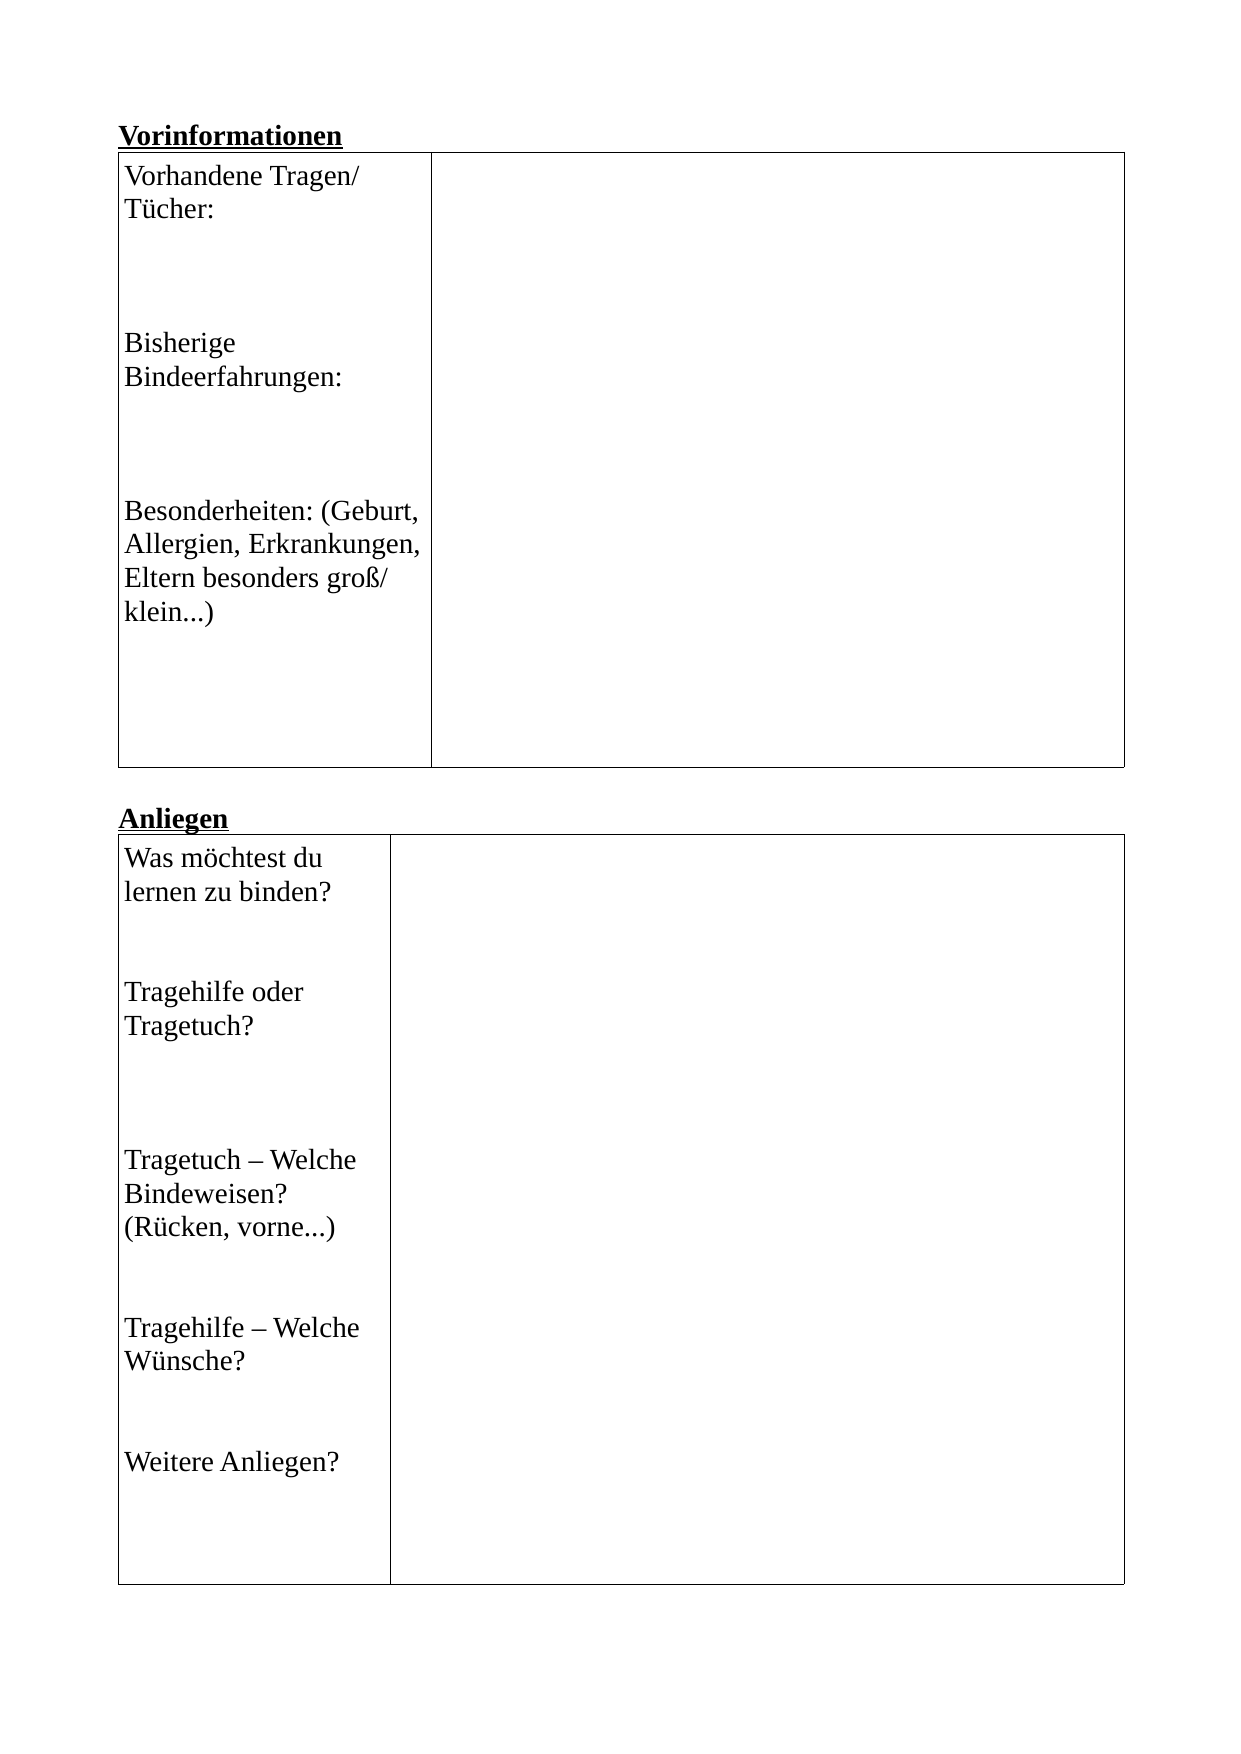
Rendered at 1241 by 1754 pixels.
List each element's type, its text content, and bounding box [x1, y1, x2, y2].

table_header Was möchtest du lernen zu binden? Tragehilfe oder Tragetuch? Tragetuch – Welche Bindeweisen? (Rücken, vorne...) Tragehilfe – Welche Wünsche? Weitere Anliegen? [119, 835, 390, 1584]
table_header Vorhandene Tragen/ Tücher: Bisherige Bindeerfahrungen: Besonderheiten: (Geburt, Allergien, Erkrankungen, Eltern besonders groß/ klein...) [119, 153, 431, 767]
table_header [391, 835, 1124, 1584]
text Vorinformationen [118, 118, 1122, 152]
table_header [432, 153, 1124, 767]
text Anliegen [118, 801, 1122, 834]
